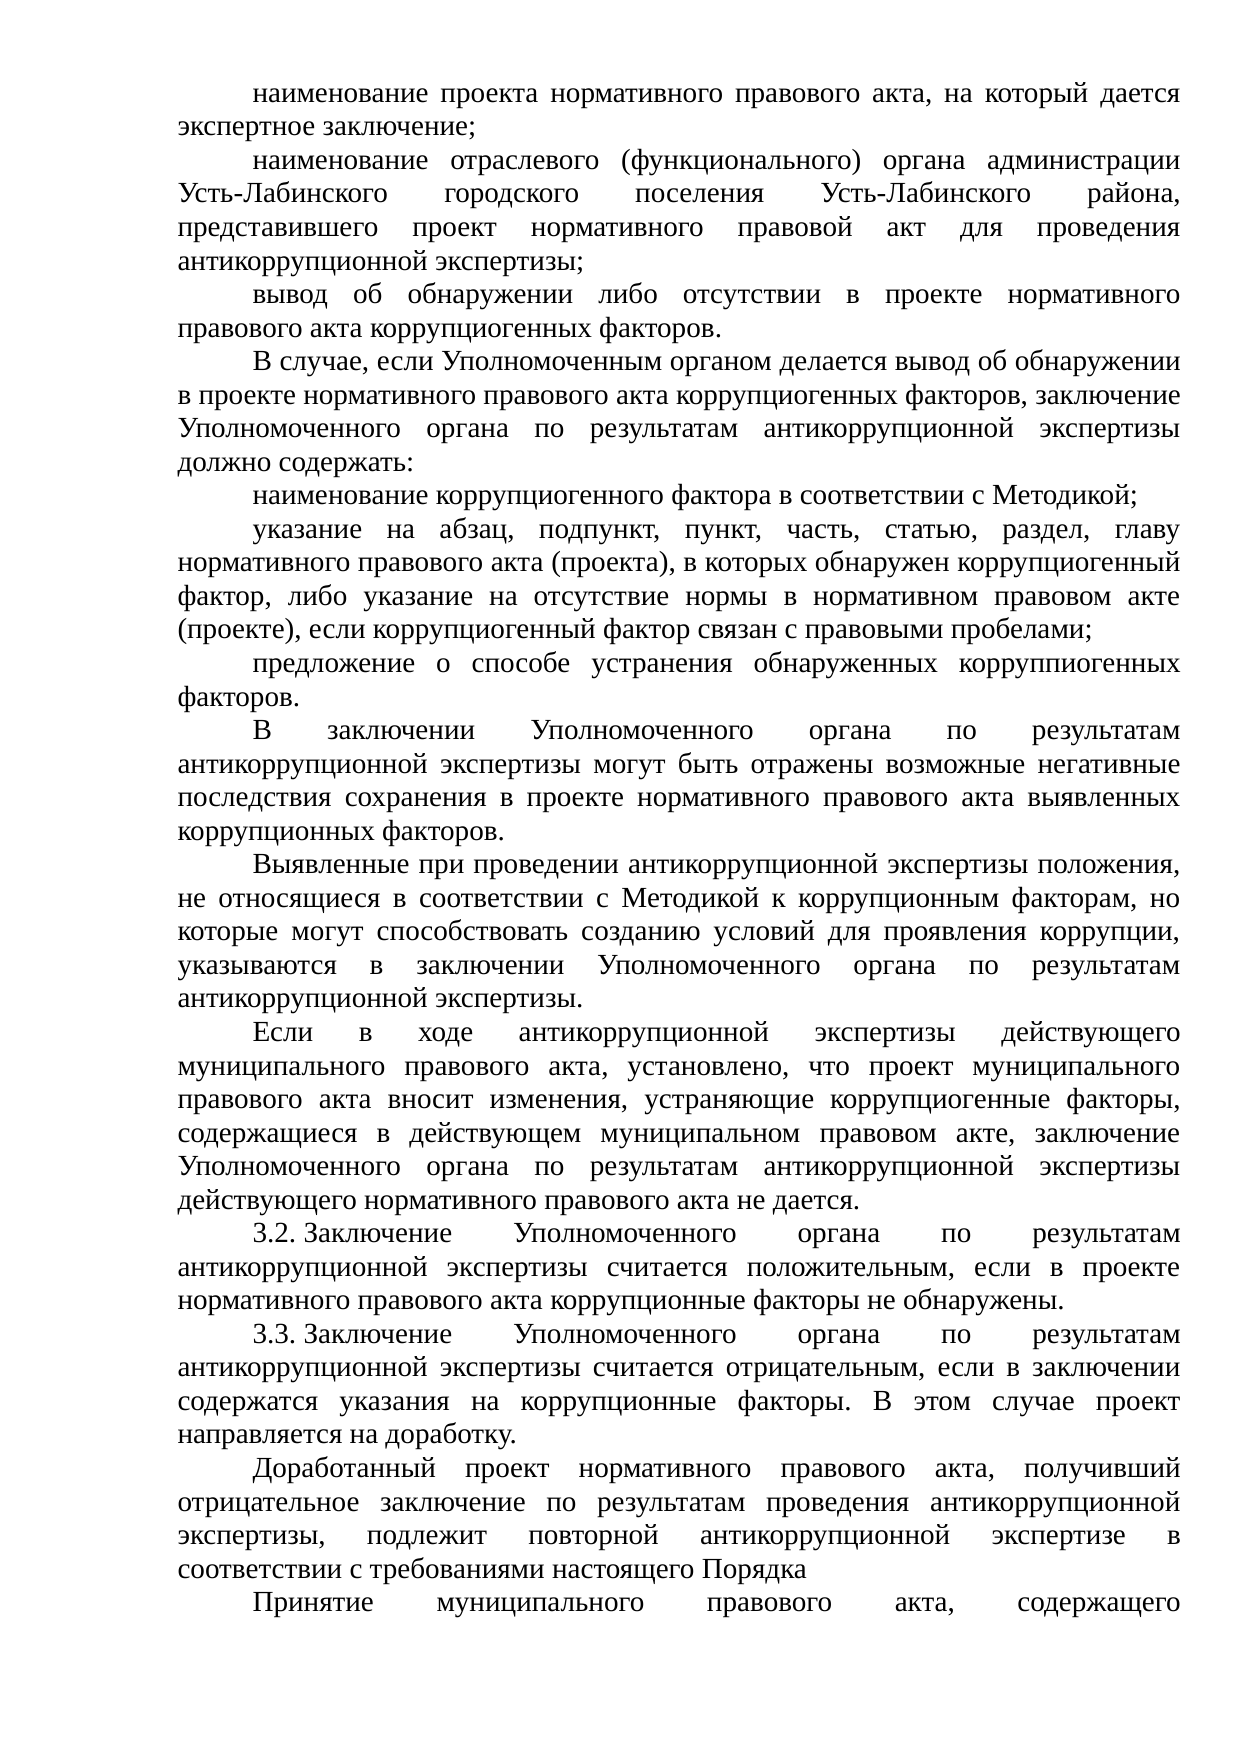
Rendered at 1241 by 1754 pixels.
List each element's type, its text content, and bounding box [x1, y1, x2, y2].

text предложение о способе устранения обнаруженных корруппиогенных факторов. [177, 645, 1181, 712]
text наименование отраслевого (функционального) органа администрации Усть-Лабинского городского поселения Усть-Лабинского района, представившего проект нормативного правовой акт для проведения антикоррупционной экспертизы; [177, 142, 1181, 276]
text 3.3. Заключение Уполномоченного органа по результатам антикоррупционной экспертизы считается отрицательным, если в заключении содержатся указания на коррупционные факторы. В этом случае проект направляется на доработку. [177, 1316, 1181, 1450]
text 3.2. Заключение Уполномоченного органа по результатам антикоррупционной экспертизы считается положительным, если в проекте нормативного правового акта коррупционные факторы не обнаружены. [177, 1215, 1181, 1316]
text Доработанный проект нормативного правового акта, получивший отрицательное заключение по результатам проведения антикоррупционной экспертизы, подлежит повторной антикоррупционной экспертизе в соответствии с требованиями настоящего Порядка [177, 1450, 1181, 1584]
text Если в ходе антикоррупционной экспертизы действующего муниципального правового акта, установлено, что проект муниципального правового акта вносит изменения, устраняющие коррупциогенные факторы, содержащиеся в действующем муниципальном правовом акте, заключение Уполномоченного органа по результатам антикоррупционной экспертизы действующего нормативного правового акта не дается. [177, 1014, 1181, 1215]
text В случае, если Уполномоченным органом делается вывод об обнаружении в проекте нормативного правового акта коррупциогенных факторов, заключение Уполномоченного органа по результатам антикоррупционной экспертизы должно содержать: [177, 343, 1181, 477]
text вывод об обнаружении либо отсутствии в проекте нормативного правового акта коррупциогенных факторов. [177, 276, 1181, 343]
text Принятие муниципального правового акта, содержащего [177, 1584, 1181, 1618]
text указание на абзац, подпункт, пункт, часть, статью, раздел, главу нормативного правового акта (проекта), в которых обнаружен коррупциогенный фактор, либо указание на отсутствие нормы в нормативном правовом акте (проекте), если коррупциогенный фактор связан с правовыми пробелами; [177, 511, 1181, 645]
text В заключении Уполномоченного органа по результатам антикоррупционной экспертизы могут быть отражены возможные негативные последствия сохранения в проекте нормативного правового акта выявленных коррупционных факторов. [177, 712, 1181, 846]
text наименование коррупциогенного фактора в соответствии с Методикой; [177, 477, 1181, 511]
text наименование проекта нормативного правового акта, на который дается экспертное заключение; [177, 75, 1181, 142]
text Выявленные при проведении антикоррупционной экспертизы положения, не относящиеся в соответствии с Методикой к коррупционным факторам, но которые могут способствовать созданию условий для проявления коррупции, указываются в заключении Уполномоченного органа по результатам антикоррупционной экспертизы. [177, 846, 1181, 1014]
